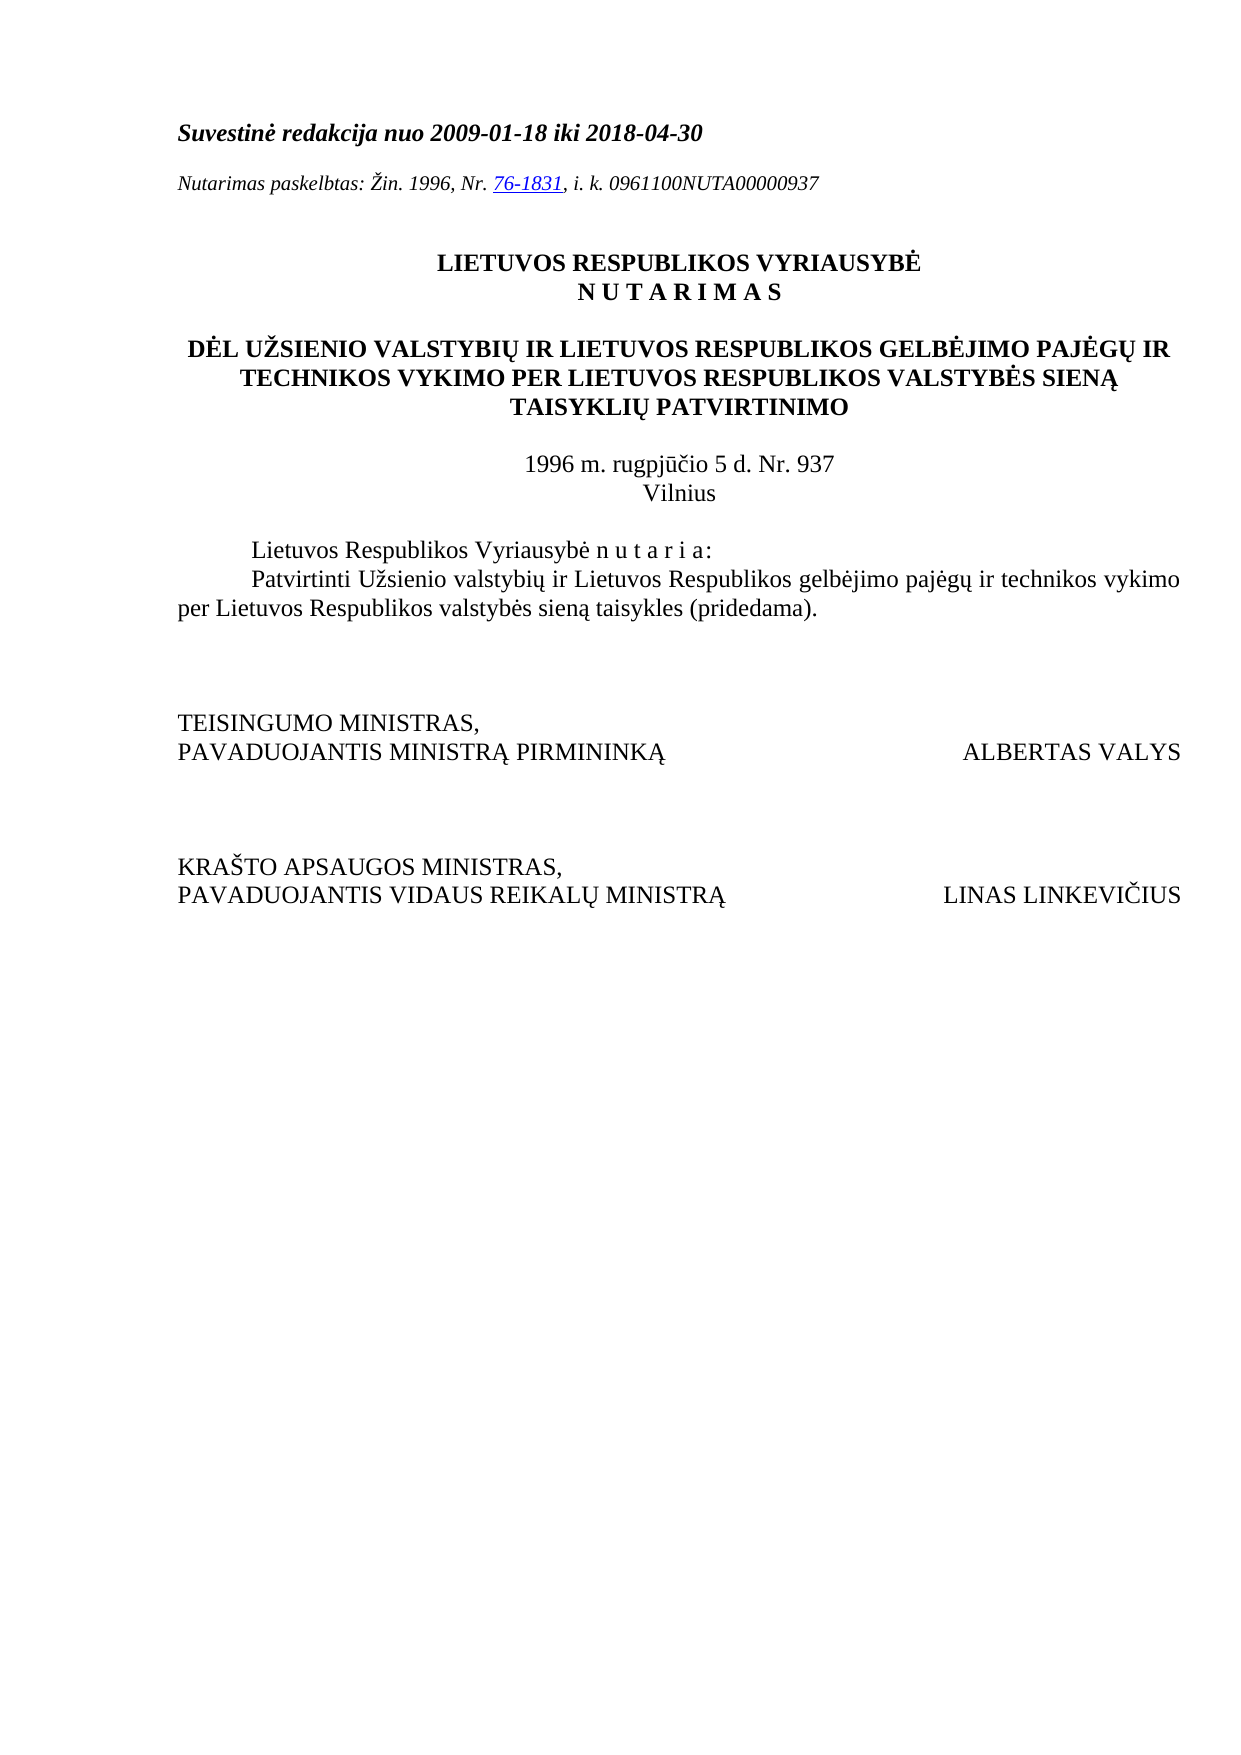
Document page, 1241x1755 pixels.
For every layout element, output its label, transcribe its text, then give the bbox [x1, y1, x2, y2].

text KRAŠTO APSAUGOS MINISTRAS, [177, 852, 1181, 880]
text DĖL UŽSIENIO VALSTYBIŲ IR LIETUVOS RESPUBLIKOS GELBĖJIMO PAJĖGŲ IR TECHNIKOS VYKIMO PER LIETUVOS RESPUBLIKOS VALSTYBĖS SIENĄ TAISYKLIŲ PATVIRTINIMO [177, 334, 1181, 420]
text N U T A R I M A S [177, 277, 1181, 305]
text PAVADUOJANTIS MINISTRĄ PIRMININKĄ ALBERTAS VALYS [177, 737, 1181, 765]
text Lietuvos Respublikos Vyriausybė nutaria: [177, 535, 1181, 564]
text Vilnius [177, 478, 1181, 507]
text 1996 m. rugpjūčio 5 d. Nr. 937 [177, 449, 1181, 478]
text Nutarimas paskelbtas: Žin. 1996, Nr. 76-1831, i. k. 0961100NUTA00000937 [177, 171, 1181, 195]
text Suvestinė redakcija nuo 2009-01-18 iki 2018-04-30 [177, 118, 1181, 147]
text TEISINGUMO MINISTRAS, [177, 708, 1181, 737]
text PAVADUOJANTIS VIDAUS REIKALŲ MINISTRĄ LINAS LINKEVIČIUS [177, 880, 1181, 909]
text Patvirtinti Užsienio valstybių ir Lietuvos Respublikos gelbėjimo pajėgų ir technikos vykimo per Lietuvos Respublikos valstybės sieną taisykles (pridedama). [177, 564, 1181, 622]
text LIETUVOS RESPUBLIKOS VYRIAUSYBĖ [177, 248, 1181, 277]
